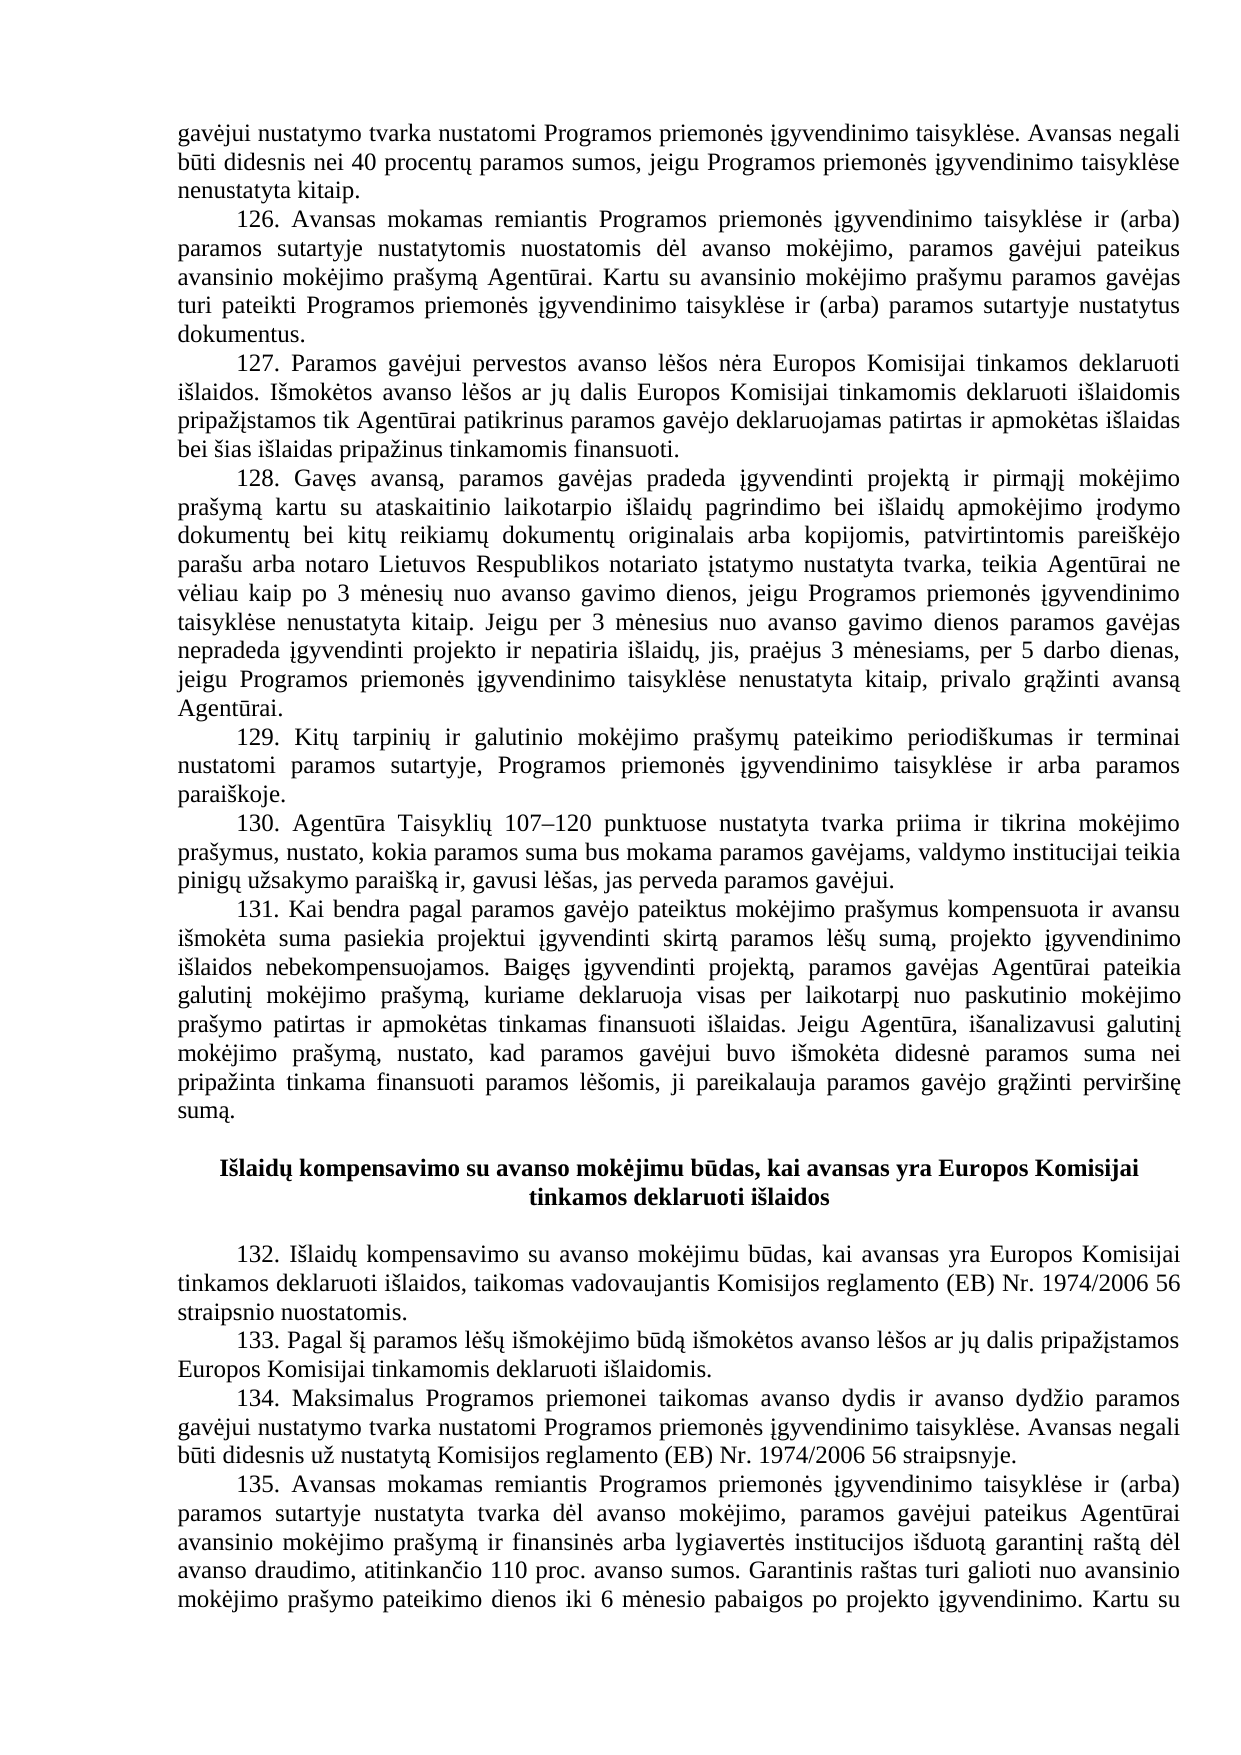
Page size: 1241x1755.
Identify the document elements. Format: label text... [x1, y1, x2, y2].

text Išlaidų kompensavimo su avanso mokėjimu būdas, kai avansas yra Europos Komisijai tinkamos deklaruoti išlaidos [177, 1153, 1181, 1211]
text 127. Paramos gavėjui pervestos avanso lėšos nėra Europos Komisijai tinkamos deklaruoti išlaidos. Išmokėtos avanso lėšos ar jų dalis Europos Komisijai tinkamomis deklaruoti išlaidomis pripažįstamos tik Agentūrai patikrinus paramos gavėjo deklaruojamas patirtas ir apmokėtas išlaidas bei šias išlaidas pripažinus tinkamomis finansuoti. [177, 348, 1181, 463]
text 130. Agentūra Taisyklių 107–120 punktuose nustatyta tvarka priima ir tikrina mokėjimo prašymus, nustato, kokia paramos suma bus mokama paramos gavėjams, valdymo institucijai teikia pinigų užsakymo paraišką ir, gavusi lėšas, jas perveda paramos gavėjui. [177, 808, 1181, 894]
text 129. Kitų tarpinių ir galutinio mokėjimo prašymų pateikimo periodiškumas ir terminai nustatomi paramos sutartyje, Programos priemonės įgyvendinimo taisyklėse ir arba paramos paraiškoje. [177, 722, 1181, 808]
text 133. Pagal šį paramos lėšų išmokėjimo būdą išmokėtos avanso lėšos ar jų dalis pripažįstamos Europos Komisijai tinkamomis deklaruoti išlaidomis. [177, 1326, 1181, 1383]
text 132. Išlaidų kompensavimo su avanso mokėjimu būdas, kai avansas yra Europos Komisijai tinkamos deklaruoti išlaidos, taikomas vadovaujantis Komisijos reglamento (EB) Nr. 1974/2006 56 straipsnio nuostatomis. [177, 1239, 1181, 1326]
text 126. Avansas mokamas remiantis Programos priemonės įgyvendinimo taisyklėse ir (arba) paramos sutartyje nustatytomis nuostatomis dėl avanso mokėjimo, paramos gavėjui pateikus avansinio mokėjimo prašymą Agentūrai. Kartu su avansinio mokėjimo prašymu paramos gavėjas turi pateikti Programos priemonės įgyvendinimo taisyklėse ir (arba) paramos sutartyje nustatytus dokumentus. [177, 204, 1181, 348]
text 131. Kai bendra pagal paramos gavėjo pateiktus mokėjimo prašymus kompensuota ir avansu išmokėta suma pasiekia projektui įgyvendinti skirtą paramos lėšų sumą, projekto įgyvendinimo išlaidos nebekompensuojamos. Baigęs įgyvendinti projektą, paramos gavėjas Agentūrai pateikia galutinį mokėjimo prašymą, kuriame deklaruoja visas per laikotarpį nuo paskutinio mokėjimo prašymo patirtas ir apmokėtas tinkamas finansuoti išlaidas. Jeigu Agentūra, išanalizavusi galutinį mokėjimo prašymą, nustato, kad paramos gavėjui buvo išmokėta didesnė paramos suma nei pripažinta tinkama finansuoti paramos lėšomis, ji pareikalauja paramos gavėjo grąžinti perviršinę sumą. [177, 894, 1181, 1124]
text 135. Avansas mokamas remiantis Programos priemonės įgyvendinimo taisyklėse ir (arba) paramos sutartyje nustatyta tvarka dėl avanso mokėjimo, paramos gavėjui pateikus Agentūrai avansinio mokėjimo prašymą ir finansinės arba lygiavertės institucijos išduotą garantinį raštą dėl avanso draudimo, atitinkančio 110 proc. avanso sumos. Garantinis raštas turi galioti nuo avansinio mokėjimo prašymo pateikimo dienos iki 6 mėnesio pabaigos po projekto įgyvendinimo. Kartu su [177, 1469, 1181, 1613]
text gavėjui nustatymo tvarka nustatomi Programos priemonės įgyvendinimo taisyklėse. Avansas negali būti didesnis nei 40 procentų paramos sumos, jeigu Programos priemonės įgyvendinimo taisyklėse nenustatyta kitaip. [177, 118, 1181, 204]
text 134. Maksimalus Programos priemonei taikomas avanso dydis ir avanso dydžio paramos gavėjui nustatymo tvarka nustatomi Programos priemonės įgyvendinimo taisyklėse. Avansas negali būti didesnis už nustatytą Komisijos reglamento (EB) Nr. 1974/2006 56 straipsnyje. [177, 1383, 1181, 1469]
text 128. Gavęs avansą, paramos gavėjas pradeda įgyvendinti projektą ir pirmąjį mokėjimo prašymą kartu su ataskaitinio laikotarpio išlaidų pagrindimo bei išlaidų apmokėjimo įrodymo dokumentų bei kitų reikiamų dokumentų originalais arba kopijomis, patvirtintomis pareiškėjo parašu arba notaro Lietuvos Respublikos notariato įstatymo nustatyta tvarka, teikia Agentūrai ne vėliau kaip po 3 mėnesių nuo avanso gavimo dienos, jeigu Programos priemonės įgyvendinimo taisyklėse nenustatyta kitaip. Jeigu per 3 mėnesius nuo avanso gavimo dienos paramos gavėjas nepradeda įgyvendinti projekto ir nepatiria išlaidų, jis, praėjus 3 mėnesiams, per 5 darbo dienas, jeigu Programos priemonės įgyvendinimo taisyklėse nenustatyta kitaip, privalo grąžinti avansą Agentūrai. [177, 463, 1181, 722]
